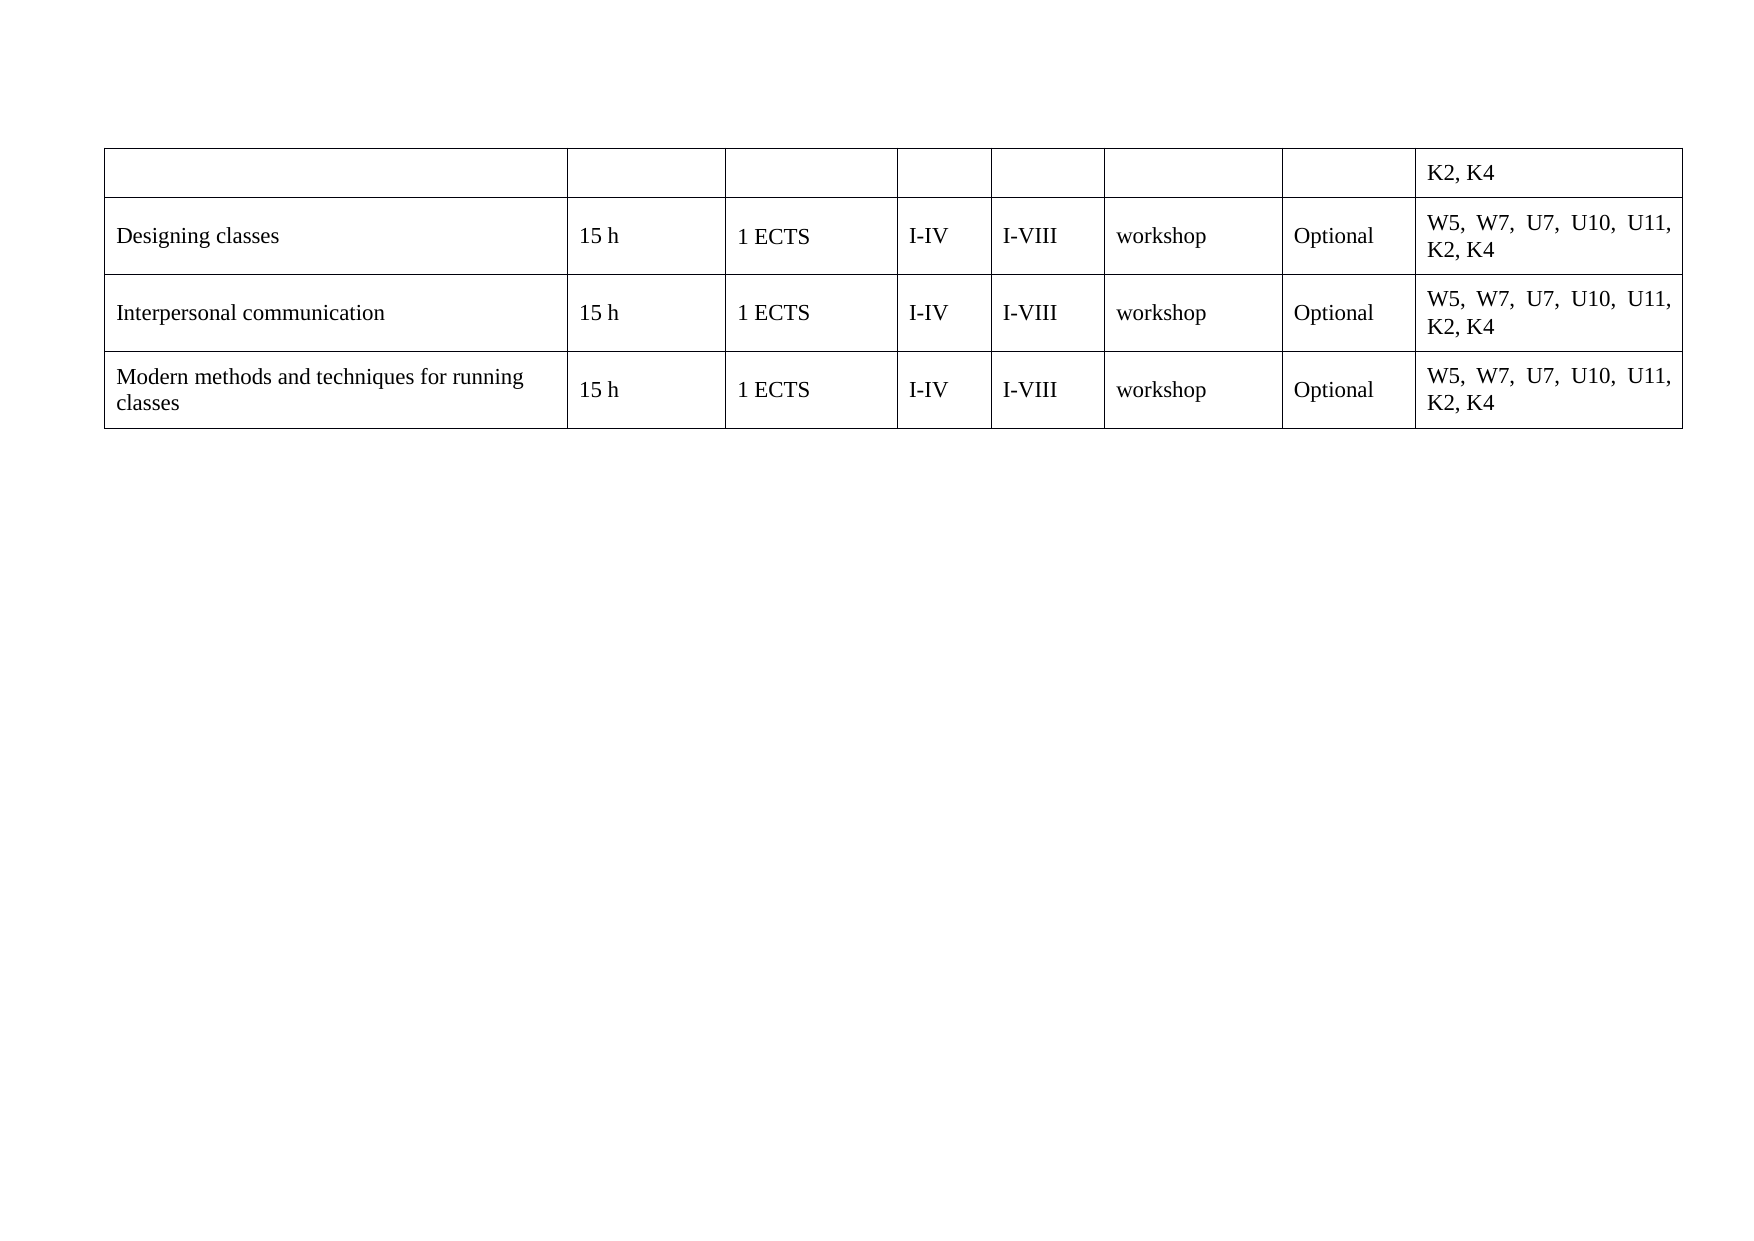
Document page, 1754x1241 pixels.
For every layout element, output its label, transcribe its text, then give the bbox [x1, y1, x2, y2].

table_cell Interpersonal communication [105, 275, 567, 351]
table_cell [898, 149, 991, 197]
table_cell W5, W7, U7, U10, U11, K2, K4 [1416, 198, 1682, 274]
table_cell Modern methods and techniques for running classes [105, 352, 567, 427]
table_cell 1 ECTS [726, 352, 897, 427]
table_cell [1105, 149, 1282, 197]
table_cell I-IV [898, 198, 991, 274]
table_cell Optional [1283, 352, 1415, 427]
table_cell [726, 149, 897, 197]
table_cell 15 h [568, 352, 725, 427]
table_cell 15 h [568, 275, 725, 351]
table_cell workshop [1105, 275, 1282, 351]
table_cell K2, K4 [1416, 149, 1682, 197]
table_cell I-IV [898, 352, 991, 427]
table_cell 1 ECTS [726, 198, 897, 274]
table_cell workshop [1105, 352, 1282, 427]
table_cell workshop [1105, 198, 1282, 274]
table_cell [568, 149, 725, 197]
table_cell W5, W7, U7, U10, U11, K2, K4 [1416, 352, 1682, 427]
table_cell W5, W7, U7, U10, U11, K2, K4 [1416, 275, 1682, 351]
table_cell I-VIII [992, 352, 1104, 427]
table_cell 1 ECTS [726, 275, 897, 351]
table_cell [105, 149, 567, 197]
table_cell [992, 149, 1104, 197]
table_cell I-VIII [992, 275, 1104, 351]
table_cell [1283, 149, 1415, 197]
table_cell I-IV [898, 275, 991, 351]
table_cell Optional [1283, 198, 1415, 274]
table_cell Designing classes [105, 198, 567, 274]
table_cell 15 h [568, 198, 725, 274]
table_cell Optional [1283, 275, 1415, 351]
table_cell I-VIII [992, 198, 1104, 274]
